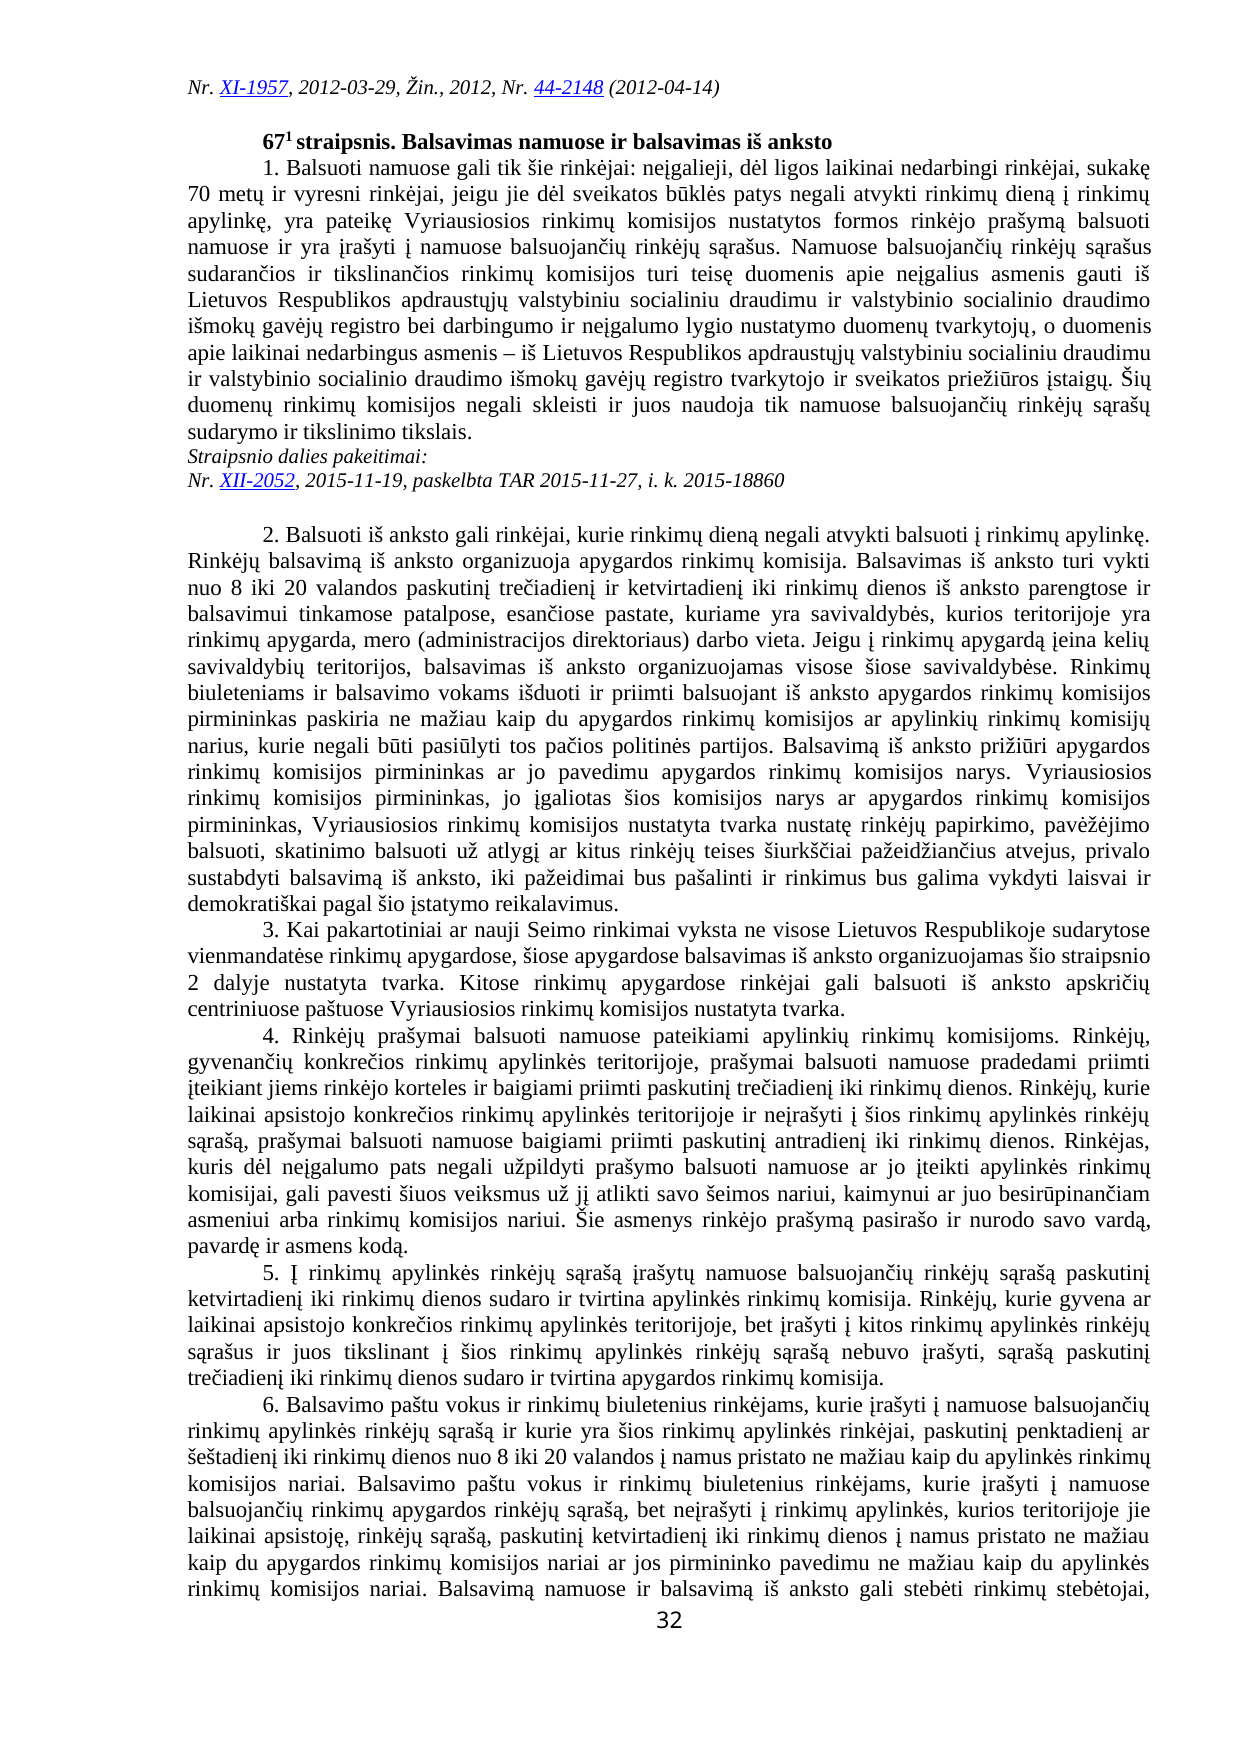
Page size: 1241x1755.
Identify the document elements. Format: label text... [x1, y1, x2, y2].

text Straipsnio dalies pakeitimai: [187, 444, 1152, 468]
text 1. Balsuoti namuose gali tik šie rinkėjai: neįgalieji, dėl ligos laikinai nedarbingi rinkėjai, sukakę 70 metų ir vyresni rinkėjai, jeigu jie dėl sveikatos būklės patys negali atvykti rinkimų dieną į rinkimų apylinkę, yra pateikę Vyriausiosios rinkimų komisijos nustatytos formos rinkėjo prašymą balsuoti namuose ir yra įrašyti į namuose balsuojančių rinkėjų sąrašus. Namuose balsuojančių rinkėjų sąrašus sudarančios ir tikslinančios rinkimų komisijos turi teisę duomenis apie neįgalius asmenis gauti iš Lietuvos Respublikos apdraustųjų valstybiniu socialiniu draudimu ir valstybinio socialinio draudimo išmokų gavėjų registro bei darbingumo ir neįgalumo lygio nustatymo duomenų tvarkytojų, o duomenis apie laikinai nedarbingus asmenis – iš Lietuvos Respublikos apdraustųjų valstybiniu socialiniu draudimu ir valstybinio socialinio draudimo išmokų gavėjų registro tvarkytojo ir sveikatos priežiūros įstaigų. Šių duomenų rinkimų komisijos negali skleisti ir juos naudoja tik namuose balsuojančių rinkėjų sąrašų sudarymo ir tikslinimo tikslais. [187, 154, 1152, 444]
text 5. Į rinkimų apylinkės rinkėjų sąrašą įrašytų namuose balsuojančių rinkėjų sąrašą paskutinį ketvirtadienį iki rinkimų dienos sudaro ir tvirtina apylinkės rinkimų komisija. Rinkėjų, kurie gyvena ar laikinai apsistojo konkrečios rinkimų apylinkės teritorijoje, bet įrašyti į kitos rinkimų apylinkės rinkėjų sąrašus ir juos tikslinant į šios rinkimų apylinkės rinkėjų sąrašą nebuvo įrašyti, sąrašą paskutinį trečiadienį iki rinkimų dienos sudaro ir tvirtina apygardos rinkimų komisija. [187, 1259, 1152, 1391]
text 6. Balsavimo paštu vokus ir rinkimų biuletenius rinkėjams, kurie įrašyti į namuose balsuojančių rinkimų apylinkės rinkėjų sąrašą ir kurie yra šios rinkimų apylinkės rinkėjai, paskutinį penktadienį ar šeštadienį iki rinkimų dienos nuo 8 iki 20 valandos į namus pristato ne mažiau kaip du apylinkės rinkimų komisijos nariai. Balsavimo paštu vokus ir rinkimų biuletenius rinkėjams, kurie įrašyti į namuose balsuojančių rinkimų apygardos rinkėjų sąrašą, bet neįrašyti į rinkimų apylinkės, kurios teritorijoje jie laikinai apsistoję, rinkėjų sąrašą, paskutinį ketvirtadienį iki rinkimų dienos į namus pristato ne mažiau kaip du apygardos rinkimų komisijos nariai ar jos pirmininko pavedimu ne mažiau kaip du apylinkės rinkimų komisijos nariai. Balsavimą namuose ir balsavimą iš anksto gali stebėti rinkimų stebėtojai, [187, 1391, 1152, 1601]
text 3. Kai pakartotiniai ar nauji Seimo rinkimai vyksta ne visose Lietuvos Respublikoje sudarytose vienmandatėse rinkimų apygardose, šiose apygardose balsavimas iš anksto organizuojamas šio straipsnio 2 dalyje nustatyta tvarka. Kitose rinkimų apygardose rinkėjai gali balsuoti iš anksto apskričių centriniuose paštuose Vyriausiosios rinkimų komisijos nustatyta tvarka. [187, 916, 1152, 1022]
text Nr. XI-1957, 2012-03-29, Žin., 2012, Nr. 44-2148 (2012-04-14) [187, 75, 1152, 99]
text 671 straipsnis. Balsavimas namuose ir balsavimas iš anksto [187, 128, 1231, 154]
text Nr. XII-2052, 2015-11-19, paskelbta TAR 2015-11-27, i. k. 2015-18860 [187, 468, 1152, 492]
text 2. Balsuoti iš anksto gali rinkėjai, kurie rinkimų dieną negali atvykti balsuoti į rinkimų apylinkę. Rinkėjų balsavimą iš anksto organizuoja apygardos rinkimų komisija. Balsavimas iš anksto turi vykti nuo 8 iki 20 valandos paskutinį trečiadienį ir ketvirtadienį iki rinkimų dienos iš anksto parengtose ir balsavimui tinkamose patalpose, esančiose pastate, kuriame yra savivaldybės, kurios teritorijoje yra rinkimų apygarda, mero (administracijos direktoriaus) darbo vieta. Jeigu į rinkimų apygardą įeina kelių savivaldybių teritorijos, balsavimas iš anksto organizuojamas visose šiose savivaldybėse. Rinkimų biuleteniams ir balsavimo vokams išduoti ir priimti balsuojant iš anksto apygardos rinkimų komisijos pirmininkas paskiria ne mažiau kaip du apygardos rinkimų komisijos ar apylinkių rinkimų komisijų narius, kurie negali būti pasiūlyti tos pačios politinės partijos. Balsavimą iš anksto prižiūri apygardos rinkimų komisijos pirmininkas ar jo pavedimu apygardos rinkimų komisijos narys. Vyriausiosios rinkimų komisijos pirmininkas, jo įgaliotas šios komisijos narys ar apygardos rinkimų komisijos pirmininkas, Vyriausiosios rinkimų komisijos nustatyta tvarka nustatę rinkėjų papirkimo, pavėžėjimo balsuoti, skatinimo balsuoti už atlygį ar kitus rinkėjų teises šiurkščiai pažeidžiančius atvejus, privalo sustabdyti balsavimą iš anksto, iki pažeidimai bus pašalinti ir rinkimus bus galima vykdyti laisvai ir demokratiškai pagal šio įstatymo reikalavimus. [187, 521, 1152, 916]
text 4. Rinkėjų prašymai balsuoti namuose pateikiami apylinkių rinkimų komisijoms. Rinkėjų, gyvenančių konkrečios rinkimų apylinkės teritorijoje, prašymai balsuoti namuose pradedami priimti įteikiant jiems rinkėjo korteles ir baigiami priimti paskutinį trečiadienį iki rinkimų dienos. Rinkėjų, kurie laikinai apsistojo konkrečios rinkimų apylinkės teritorijoje ir neįrašyti į šios rinkimų apylinkės rinkėjų sąrašą, prašymai balsuoti namuose baigiami priimti paskutinį antradienį iki rinkimų dienos. Rinkėjas, kuris dėl neįgalumo pats negali užpildyti prašymo balsuoti namuose ar jo įteikti apylinkės rinkimų komisijai, gali pavesti šiuos veiksmus už jį atlikti savo šeimos nariui, kaimynui ar juo besirūpinančiam asmeniui arba rinkimų komisijos nariui. Šie asmenys rinkėjo prašymą pasirašo ir nurodo savo vardą, pavardę ir asmens kodą. [187, 1022, 1152, 1259]
